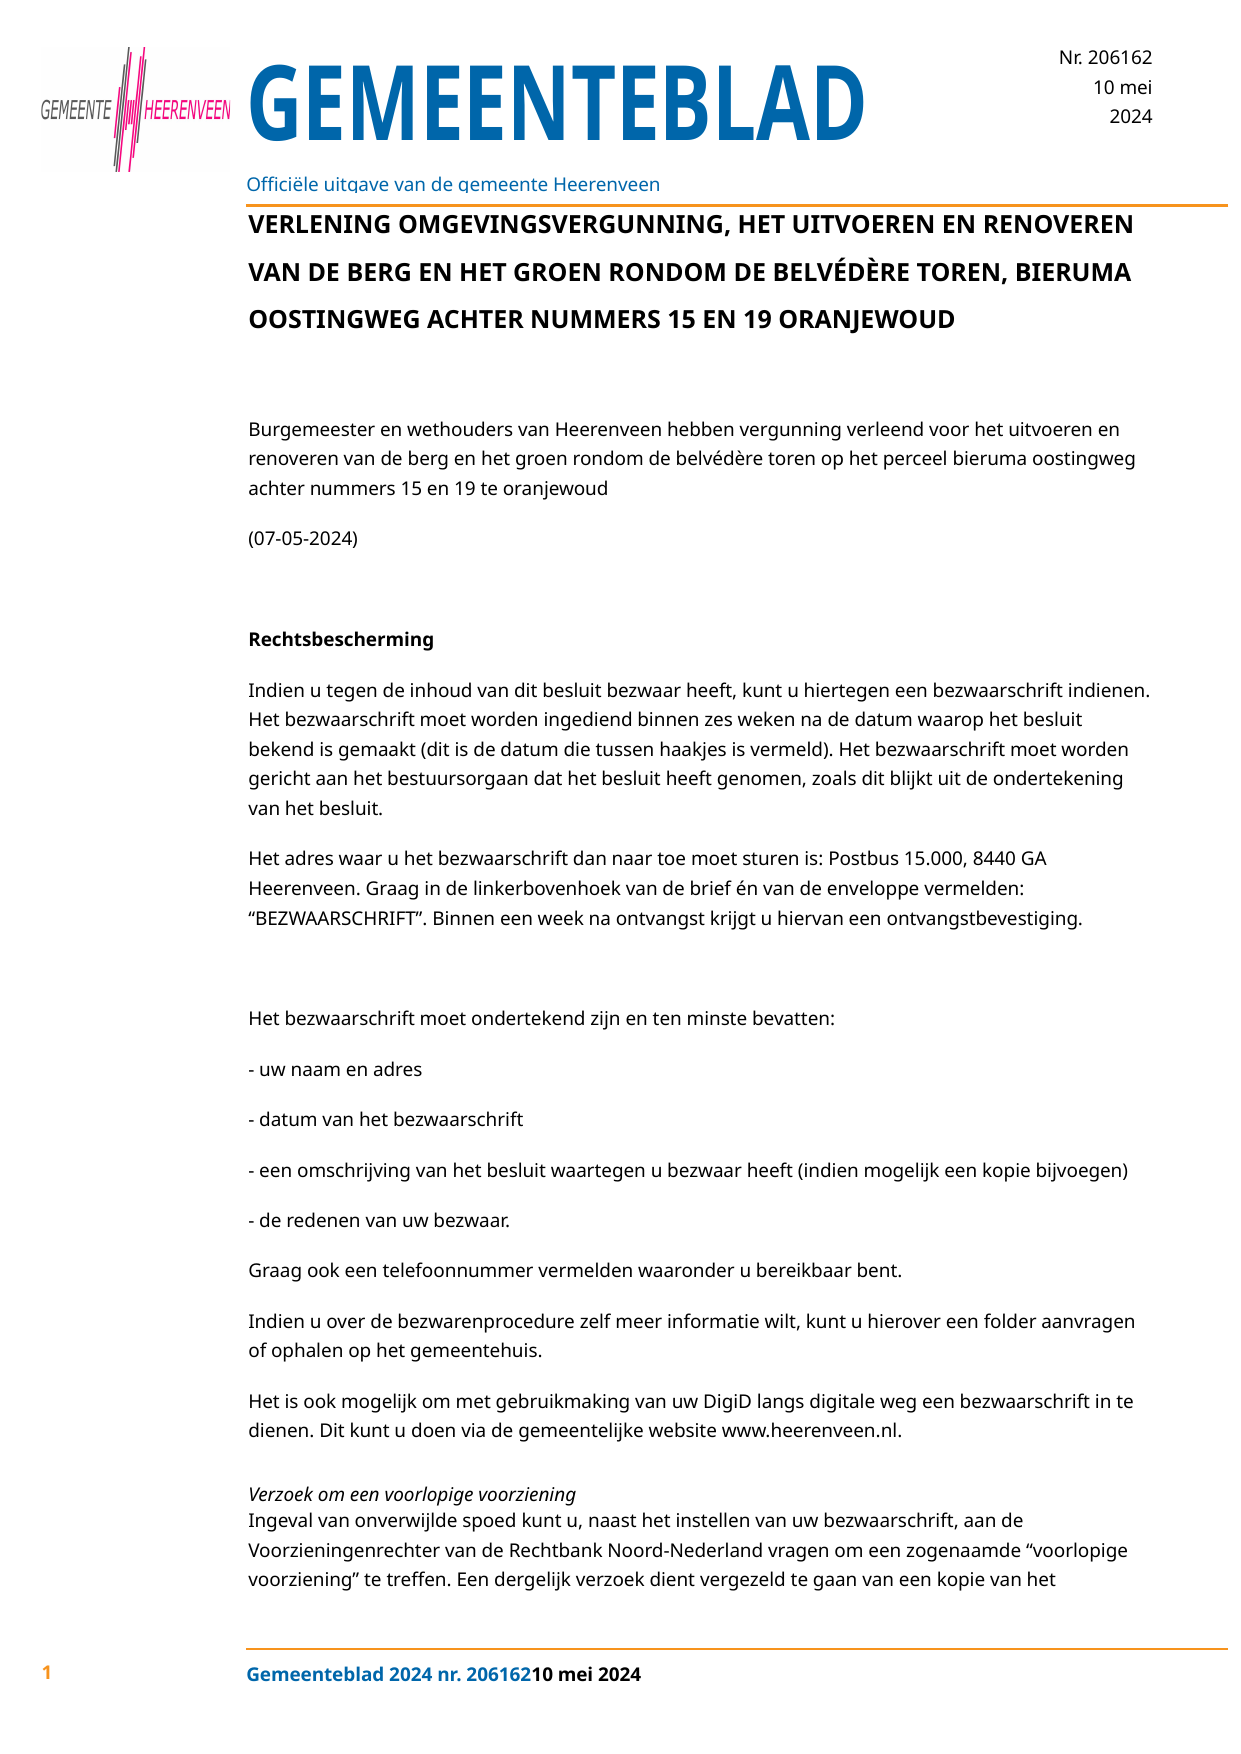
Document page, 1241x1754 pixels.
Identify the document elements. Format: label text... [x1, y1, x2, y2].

text Verzoek om een voorlopige voorziening [248, 1482, 1152, 1507]
text (07-05-2024) [248, 526, 1152, 551]
text Het bezwaarschrift moet ondertekend zijn en ten minste bevatten: [248, 1006, 1152, 1031]
text Rechtsbescherming [248, 626, 1152, 652]
text Graag ook een telefoonnummer vermelden waaronder u bereikbaar bent. [248, 1258, 1152, 1283]
text - datum van het bezwaarschrift [248, 1106, 1152, 1132]
text Het is ook mogelijk om met gebruikmaking van uw DigiD langs digitale weg een bezwaarschrift in te dienen. Dit kunt u doen via de gemeentelijke website www.heerenveen.nl. [248, 1388, 1152, 1443]
text Indien u over de bezwarenprocedure zelf meer informatie wilt, kunt u hierover een folder aanvragen of ophalen op het gemeentehuis. [248, 1308, 1152, 1363]
text - uw naam en adres [248, 1056, 1152, 1082]
text Burgemeester en wethouders van Heerenveen hebben vergunning verleend voor het uitvoeren en renoveren van de berg en het groen rondom de belvédère toren op het perceel bieruma oostingweg achter nummers 15 en 19 te oranjewoud [248, 416, 1152, 501]
text - de redenen van uw bezwaar. [248, 1207, 1152, 1233]
text Indien u tegen de inhoud van dit besluit bezwaar heeft, kunt u hiertegen een bezwaarschrift indienen. Het bezwaarschrift moet worden ingediend binnen zes weken na de datum waarop het besluit bekend is gemaakt (dit is de datum die tussen haakjes is vermeld). Het bezwaarschrift moet worden gericht aan het bestuursorgaan dat het besluit heeft genomen, zoals dit blijkt uit de ondertekening van het besluit. [248, 677, 1152, 821]
text - een omschrijving van het besluit waartegen u bezwaar heeft (indien mogelijk een kopie bijvoegen) [248, 1157, 1152, 1182]
text Het adres waar u het bezwaarschrift dan naar toe moet sturen is: Postbus 15.000, 8440 GA Heerenveen. Graag in de linkerbovenhoek van de brief én van de enveloppe vermelden: “BEZWAARSCHRIFT”. Binnen een week na ontvangst krijgt u hiervan een ontvangstbevestiging. [248, 846, 1152, 930]
picture [41, 47, 231, 172]
text VERLENING OMGEVINGSVERGUNNING, HET UITVOEREN EN RENOVEREN VAN DE BERG EN HET GROEN RONDOM DE BELVÉDÈRE TOREN, BIERUMA OOSTINGWEG ACHTER NUMMERS 15 EN 19 ORANJEWOUD [248, 207, 1152, 336]
text Ingeval van onverwijlde spoed kunt u, naast het instellen van uw bezwaarschrift, aan de Voorzieningenrechter van de Rechtbank Noord-Nederland vragen om een zogenaamde “voorlopige voorziening” te treffen. Een dergelijk verzoek dient vergezeld te gaan van een kopie van het [248, 1507, 1152, 1592]
